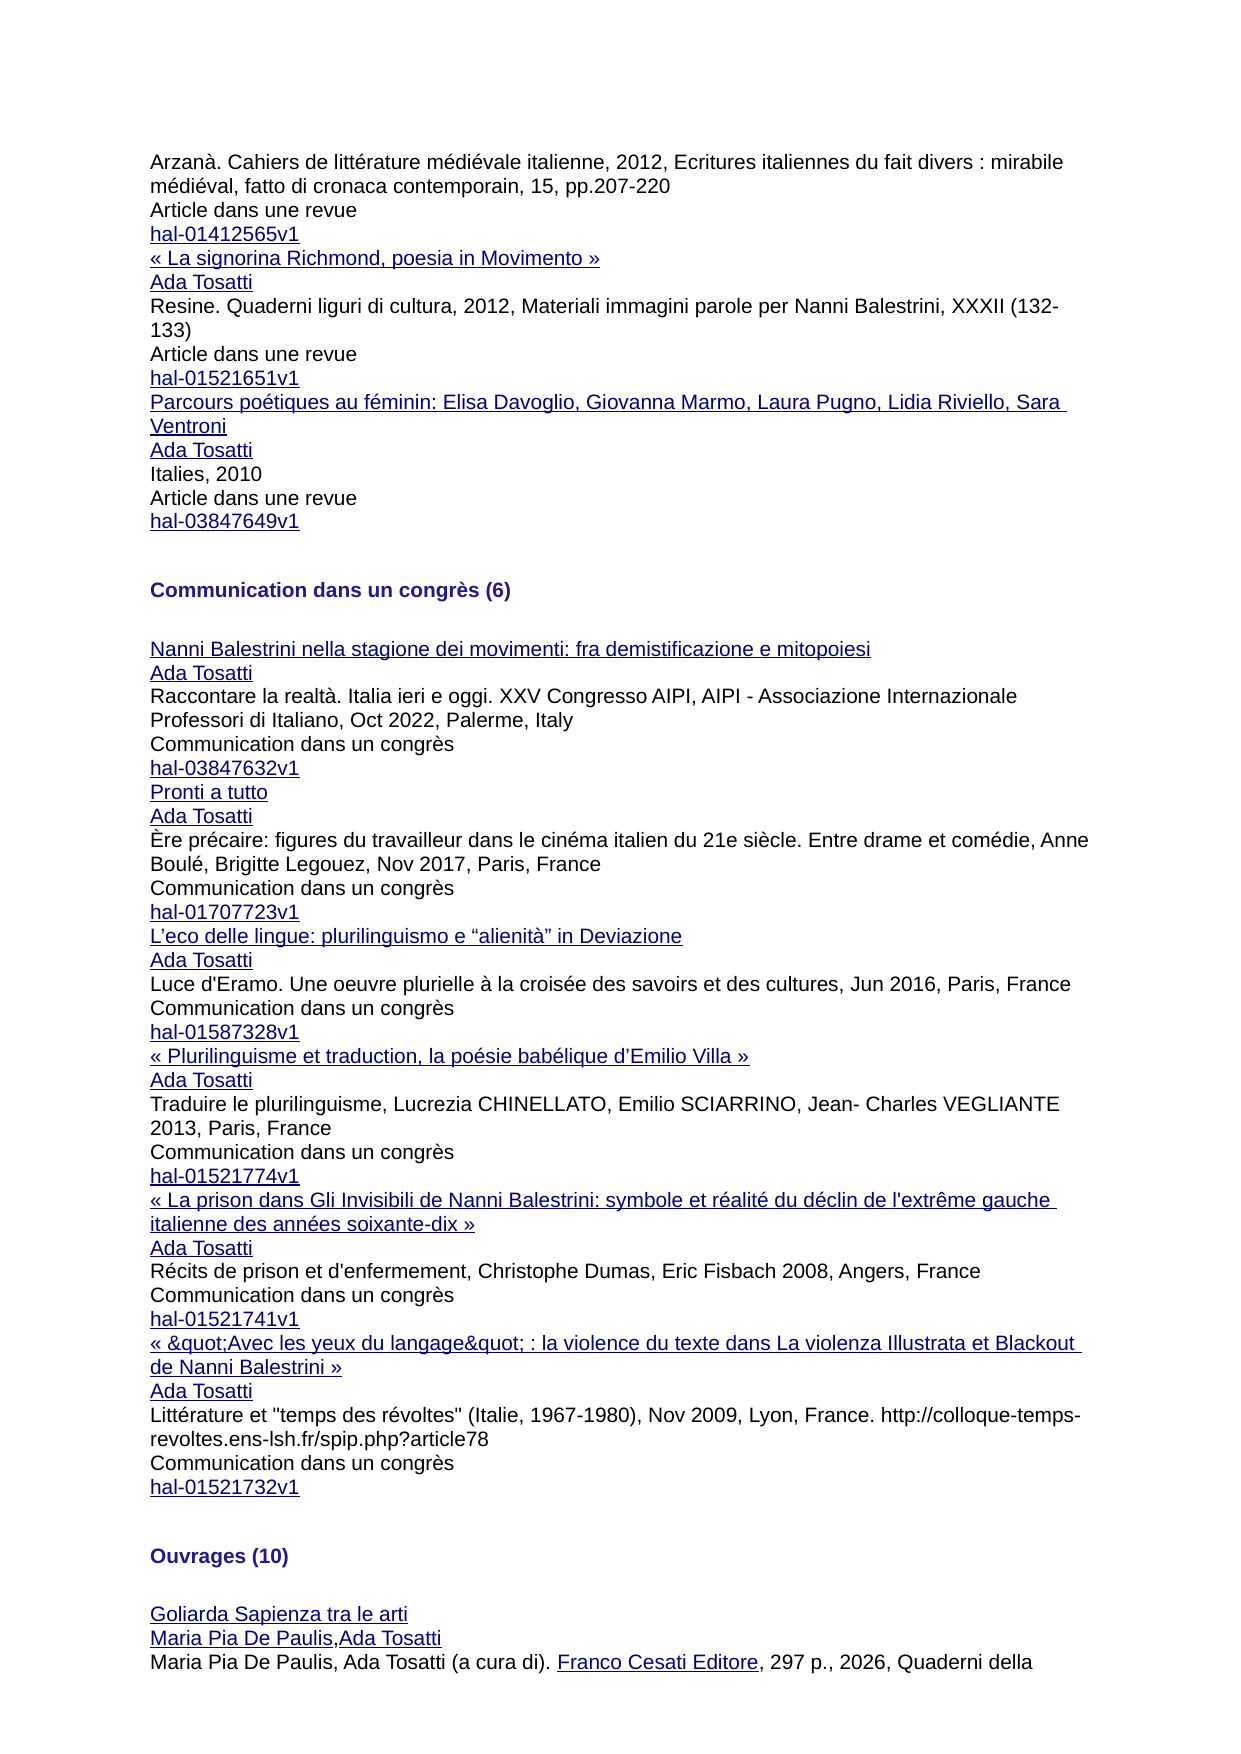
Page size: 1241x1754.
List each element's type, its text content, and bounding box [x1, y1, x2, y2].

table_header Goliarda Sapienza tra le arti Maria Pia De Paulis,Ada Tosatti Maria Pia De Paulis, Ada Tosatti (a cura di). Franco Cesati Editore, 297 p., 2026, Quaderni della [150, 1602, 1090, 1674]
table_header Nanni Balestrini nella stagione dei movimenti: fra demistificazione e mitopoiesi Ada Tosatti Raccontare la realtà. Italia ieri e oggi. XXV Congresso AIPI, AIPI - Associazione Internazionale Professori di Italiano, Oct 2022, Palerme, Italy Communication dans un congrès hal-03847632v1 [150, 636, 1090, 780]
table_cell L’eco delle lingue: plurilinguismo e “alienità” in Deviazione Ada Tosatti Luce d'Eramo. Une oeuvre plurielle à la croisée des savoirs et des cultures, Jun 2016, Paris, France Communication dans un congrès hal-01587328v1 [150, 924, 1090, 1044]
table_cell Arzanà. Cahiers de littérature médiévale italienne, 2012, Ecritures italiennes du fait divers : mirabile médiéval, fatto di cronaca contemporain, 15, pp.207-220 Article dans une revue hal-01412565v1 [150, 150, 1090, 246]
table_cell « La signorina Richmond, poesia in Movimento » Ada Tosatti Resine. Quaderni liguri di cultura, 2012, Materiali immagini parole per Nanni Balestrini, XXXII (132-133) Article dans une revue hal-01521651v1 [150, 246, 1090, 389]
table_cell Parcours poétiques au féminin: Elisa Davoglio, Giovanna Marmo, Laura Pugno, Lidia Riviello, Sara Ventroni Ada Tosatti Italies, 2010 Article dans une revue hal-03847649v1 [150, 390, 1090, 533]
table_cell Pronti a tutto Ada Tosatti Ère précaire: figures du travailleur dans le cinéma italien du 21e siècle. Entre drame et comédie, Anne Boulé, Brigitte Legouez, Nov 2017, Paris, France Communication dans un congrès hal-01707723v1 [150, 780, 1090, 924]
subtitle Ouvrages (10) [150, 1544, 1090, 1568]
table_cell « Plurilinguisme et traduction, la poésie babélique d’Emilio Villa » Ada Tosatti Traduire le plurilinguisme, Lucrezia CHINELLATO, Emilio SCIARRINO, Jean- Charles VEGLIANTE 2013, Paris, France Communication dans un congrès hal-01521774v1 [150, 1044, 1090, 1187]
table_cell « La prison dans Gli Invisibili de Nanni Balestrini: symbole et réalité du déclin de l'extrême gauche italienne des années soixante-dix » Ada Tosatti Récits de prison et d'enfermement, Christophe Dumas, Eric Fisbach 2008, Angers, France Communication dans un congrès hal-01521741v1 [150, 1188, 1090, 1331]
table_cell « &quot;Avec les yeux du langage&quot; : la violence du texte dans La violenza Illustrata et Blackout de Nanni Balestrini » Ada Tosatti Littérature et "temps des révoltes" (Italie, 1967-1980), Nov 2009, Lyon, France. http://colloque-temps-revoltes.ens-lsh.fr/spip.php?article78 Communication dans un congrès hal-01521732v1 [150, 1331, 1090, 1499]
subtitle Communication dans un congrès (6) [150, 578, 1090, 602]
